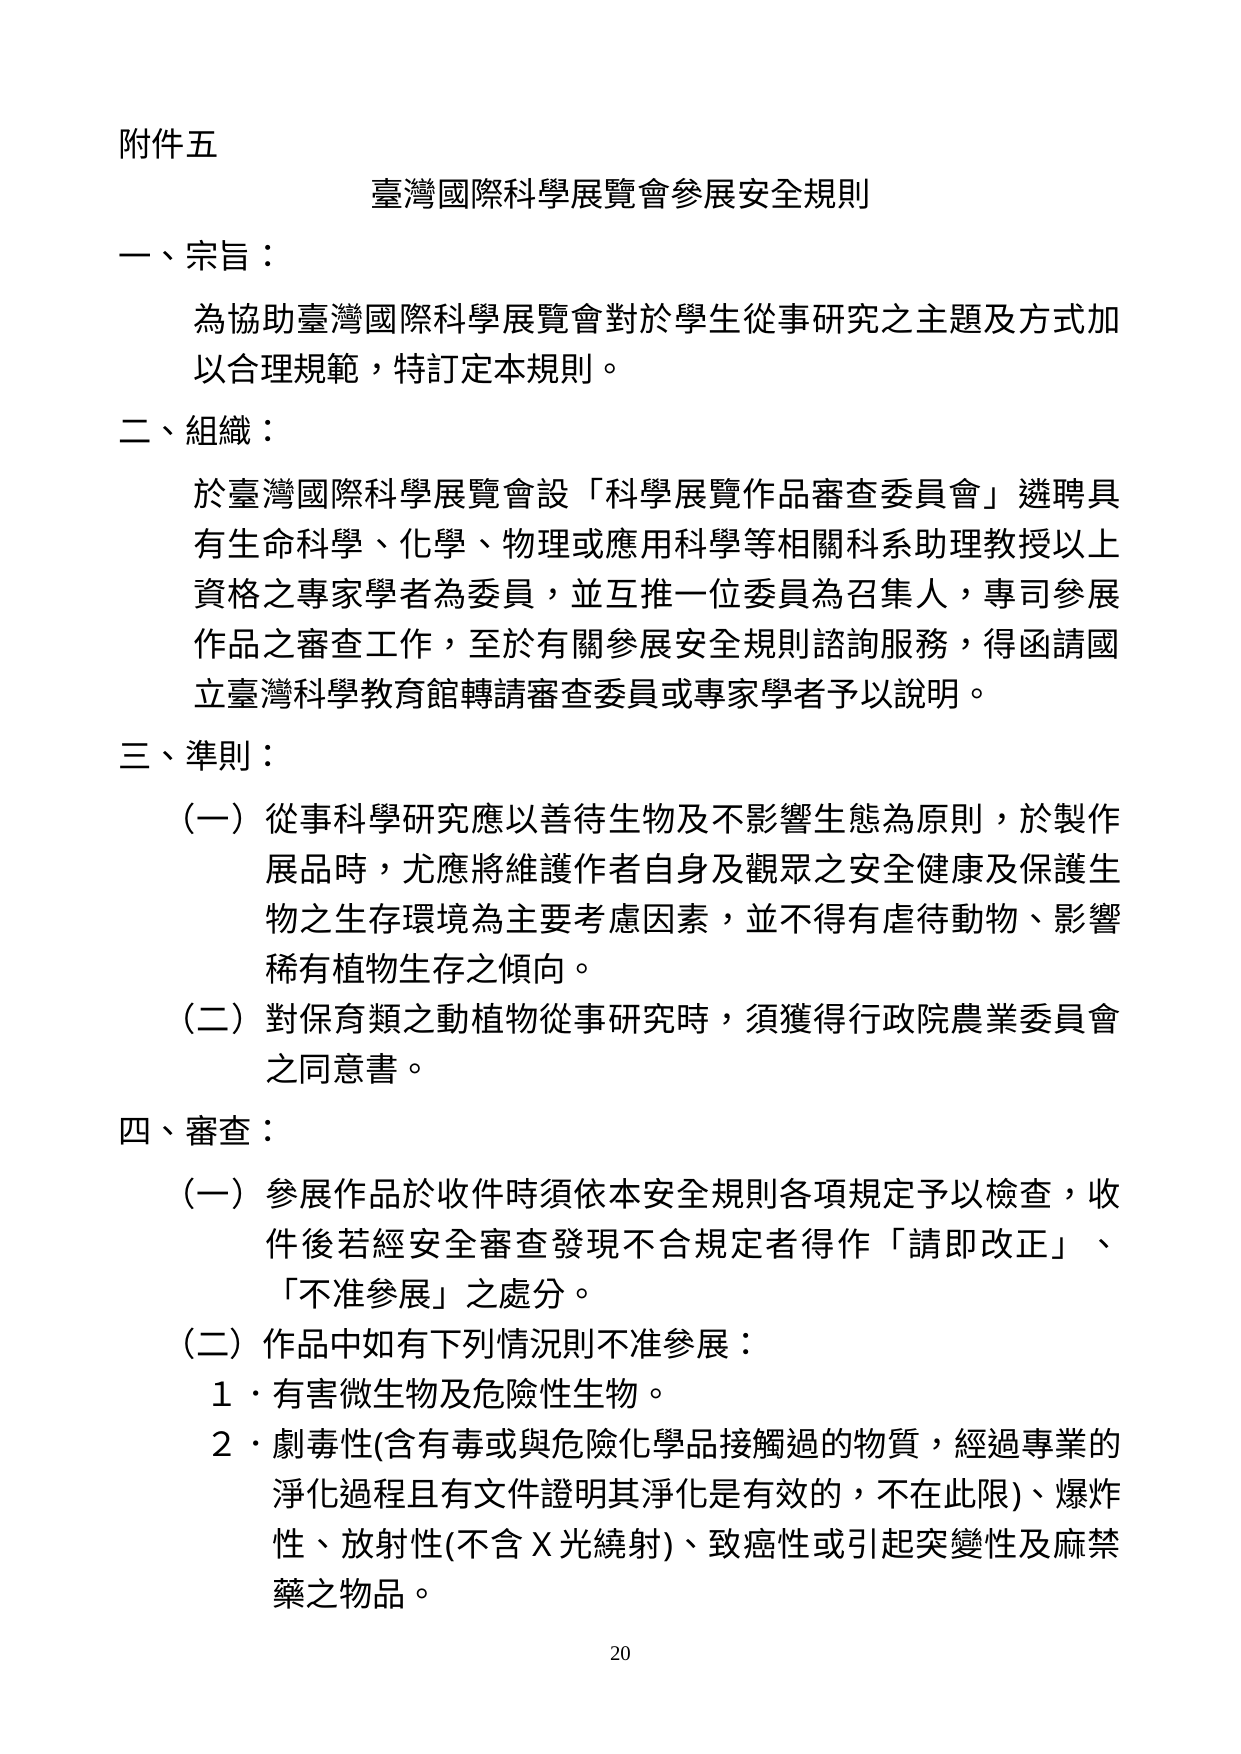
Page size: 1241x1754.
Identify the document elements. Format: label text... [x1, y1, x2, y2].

text 四、審查： [118, 1104, 1122, 1154]
text １．有害微生物及危險性生物。 [206, 1366, 1122, 1416]
text 一、宗旨： [118, 229, 1122, 279]
text （二）作品中如有下列情況則不准參展： [162, 1316, 1122, 1366]
text （二）對保育類之動植物從事研究時，須獲得行政院農業委員會之同意書。 [162, 991, 1122, 1091]
text 臺灣國際科學展覽會參展安全規則 [118, 166, 1122, 216]
text 於臺灣國際科學展覽會設「科學展覽作品審查委員會」遴聘具有生命科學、化學、物理或應用科學等相關科系助理教授以上資格之專家學者為委員，並互推一位委員為召集人，專司參展作品之審查工作，至於有關參展安全規則諮詢服務，得函請國立臺灣科學教育館轉請審查委員或專家學者予以說明。 [193, 466, 1122, 716]
text （一）參展作品於收件時須依本安全規則各項規定予以檢查，收件後若經安全審查發現不合規定者得作「請即改正」、「不准參展」之處分。 [162, 1166, 1122, 1316]
text 附件五 [118, 118, 1122, 166]
text （一）從事科學研究應以善待生物及不影響生態為原則，於製作展品時，尤應將維護作者自身及觀眾之安全健康及保護生物之生存環境為主要考慮因素，並不得有虐待動物、影響稀有植物生存之傾向。 [162, 791, 1122, 991]
text 為協助臺灣國際科學展覽會對於學生從事研究之主題及方式加以合理規範，特訂定本規則。 [193, 291, 1122, 391]
text ２．劇毒性(含有毒或與危險化學品接觸過的物質，經過專業的淨化過程且有文件證明其淨化是有效的，不在此限)、爆炸性、放射性(不含X光繞射)、致癌性或引起突變性及麻禁藥之物品。 [206, 1416, 1122, 1616]
text 二、組織： [118, 404, 1122, 454]
text 三、準則： [118, 729, 1122, 779]
